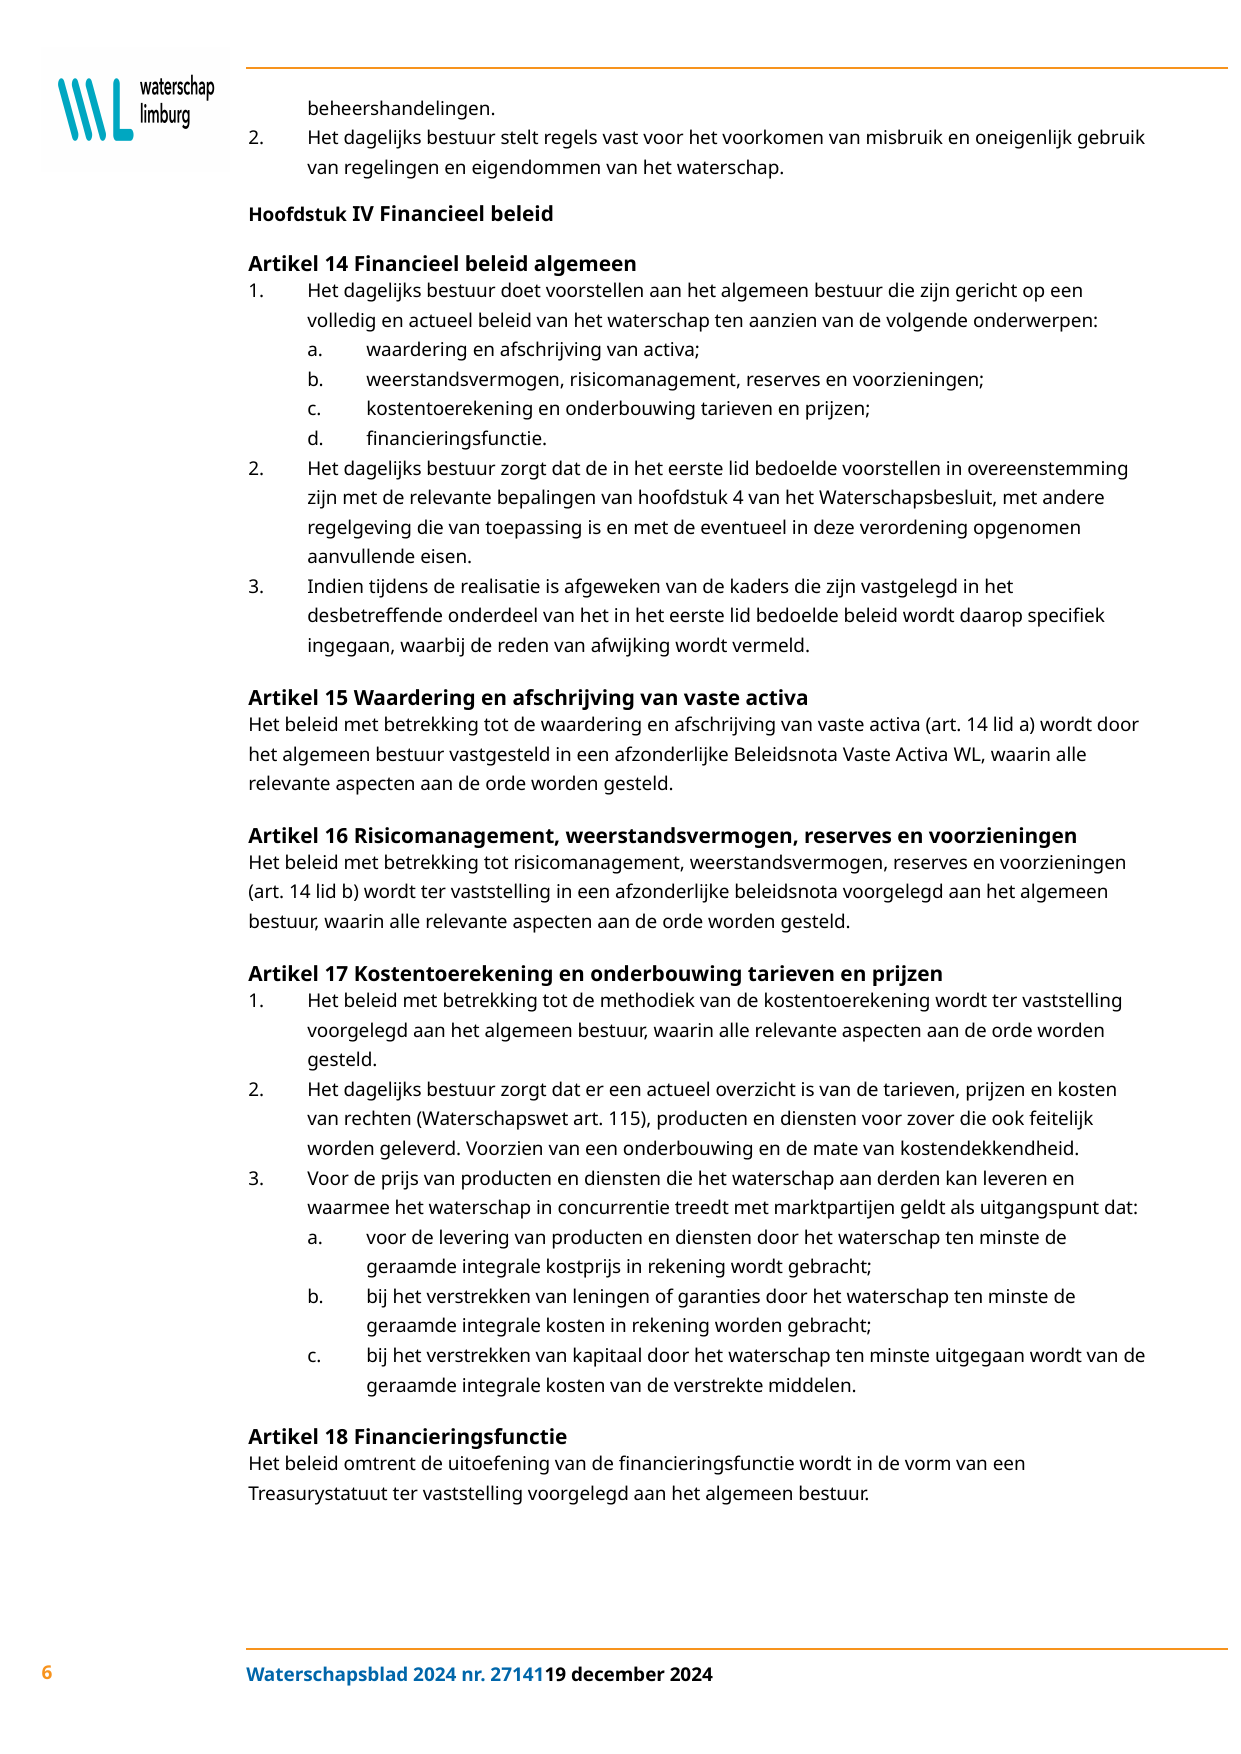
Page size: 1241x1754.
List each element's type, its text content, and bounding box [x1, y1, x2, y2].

list Het dagelijks bestuur doet voorstellen aan het algemeen bestuur die zijn gericht op een volledig en actueel beleid van het waterschap ten aanzien van de volgende onderwerpen: [248, 277, 1152, 333]
text Artikel 15 Waardering en afschrijving van vaste activa [248, 683, 1152, 711]
text Artikel 16 Risicomanagement, weerstandsvermogen, reserves en voorzieningen [248, 821, 1152, 849]
list bij het verstrekken van kapitaal door het waterschap ten minste uitgegaan wordt van de geraamde integrale kosten van de verstrekte middelen. [307, 1342, 1152, 1397]
text Het beleid omtrent de uitoefening van de financieringsfunctie wordt in de vorm van een Treasurystatuut ter vaststelling voorgelegd aan het algemeen bestuur. [248, 1451, 1152, 1506]
list Het beleid met betrekking tot de methodiek van de kostentoerekening wordt ter vaststelling voorgelegd aan het algemeen bestuur, waarin alle relevante aspecten aan de orde worden gesteld. [248, 987, 1152, 1072]
list Het dagelijks bestuur zorgt dat de in het eerste lid bedoelde voorstellen in overeenstemming zijn met de relevante bepalingen van hoofdstuk 4 van het Waterschapsbesluit, met andere regelgeving die van toepassing is en met de eventueel in deze verordening opgenomen aanvullende eisen. [248, 455, 1152, 569]
list voor de levering van producten en diensten door het waterschap ten minste de geraamde integrale kostprijs in rekening wordt gebracht; [307, 1224, 1152, 1279]
list financieringsfunctie. [307, 425, 1152, 451]
list bij het verstrekken van leningen of garanties door het waterschap ten minste de geraamde integrale kosten in rekening worden gebracht; [307, 1283, 1152, 1338]
picture [41, 47, 231, 172]
text Het beleid met betrekking tot de waardering en afschrijving van vaste activa (art. 14 lid a) wordt door het algemeen bestuur vastgesteld in een afzonderlijke Beleidsnota Vaste Activa WL, waarin alle relevante aspecten aan de orde worden gesteld. [248, 711, 1152, 796]
text Artikel 17 Kostentoerekening en onderbouwing tarieven en prijzen [248, 959, 1152, 987]
list waardering en afschrijving van activa; [307, 336, 1152, 362]
list Indien tijdens de realisatie is afgeweken van de kaders die zijn vastgelegd in het desbetreffende onderdeel van het in het eerste lid bedoelde beleid wordt daarop specifiek ingegaan, waarbij de reden van afwijking wordt vermeld. [248, 573, 1152, 658]
list Het dagelijks bestuur stelt regels vast voor het voorkomen van misbruik en oneigenlijk gebruik van regelingen en eigendommen van het waterschap. [248, 124, 1152, 180]
list Het dagelijks bestuur zorgt dat er een actueel overzicht is van de tarieven, prijzen en kosten van rechten (Waterschapswet art. 115), producten en diensten voor zover die ook feitelijk worden geleverd. Voorzien van een onderbouwing en de mate van kostendekkendheid. [248, 1076, 1152, 1161]
list Voor de prijs van producten en diensten die het waterschap aan derden kan leveren en waarmee het waterschap in concurrentie treedt met marktpartijen geldt als uitgangspunt dat: [248, 1165, 1152, 1220]
text Hoofdstuk IV Financieel beleid [248, 199, 1152, 228]
text Artikel 14 Financieel beleid algemeen [248, 249, 1152, 277]
text Artikel 18 Financieringsfunctie [248, 1422, 1152, 1451]
text Het beleid met betrekking tot risicomanagement, weerstandsvermogen, reserves en voorzieningen (art. 14 lid b) wordt ter vaststelling in een afzonderlijke beleidsnota voorgelegd aan het algemeen bestuur, waarin alle relevante aspecten aan de orde worden gesteld. [248, 849, 1152, 934]
list weerstandsvermogen, risicomanagement, reserves en voorzieningen; [307, 366, 1152, 392]
list beheershandelingen. [248, 95, 1152, 121]
list kostentoerekening en onderbouwing tarieven en prijzen; [307, 396, 1152, 421]
